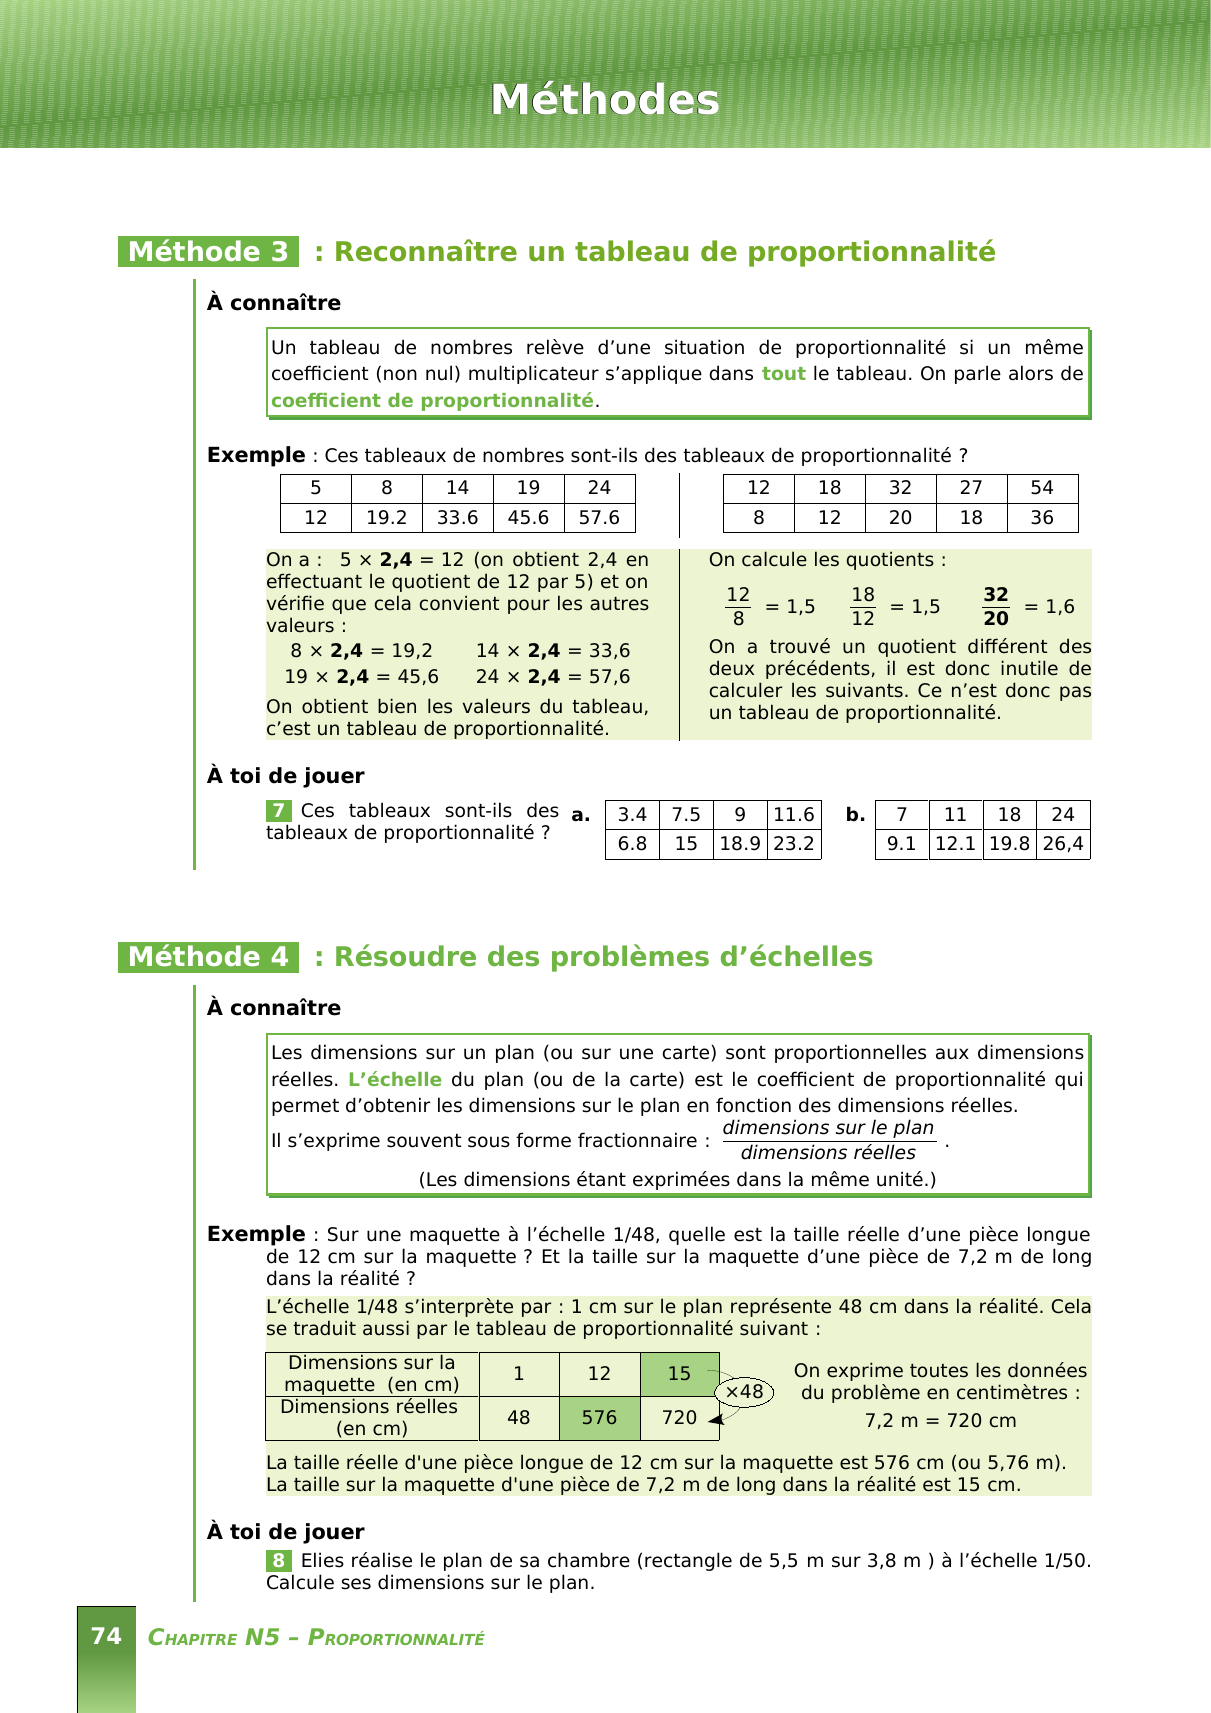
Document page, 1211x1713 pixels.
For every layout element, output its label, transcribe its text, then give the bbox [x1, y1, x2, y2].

table_cell 20 [866, 504, 936, 532]
table_cell 576 [560, 1397, 640, 1440]
text On calcule les quotients : [708, 549, 1092, 571]
table_header 24 [565, 475, 635, 503]
table_header 18 [795, 475, 865, 503]
table_header 54 [1008, 475, 1078, 503]
table_header [566, 800, 605, 829]
text Exemple : Ces tableaux de nombres sont-ils des tableaux de proportionnalité ? [207, 443, 1092, 468]
table_header [720, 1402, 739, 1419]
table_cell 12,1 [930, 830, 982, 859]
text Un tableau de nombres relève d’une situation de proportionnalité si un même coefficient (non nul) multiplicateur s’applique dans tout le tableau. On parle alors de coefficient de proportionnalité. [268, 329, 1088, 415]
table_header = 1,6 [958, 583, 1092, 630]
table_header 3,4 [606, 801, 659, 829]
table_header 7,5 [660, 801, 713, 829]
table_cell 19,8 [984, 830, 1036, 859]
table_cell 18 [937, 504, 1007, 532]
table_header = 1,5 [709, 583, 826, 630]
table_header Ces tableaux sont-ils des tableaux de proportionnalité ? [266, 800, 566, 859]
table_header 8 × 2,4 = 19,2 [266, 637, 458, 664]
table_header Dimensions sur la maquette (en cm) [266, 1353, 478, 1396]
list : Reconnaître un tableau de proportionnalité [299, 236, 1092, 267]
table_cell 33,6 [423, 504, 493, 532]
list : Résoudre des problèmes d’échelles [299, 942, 1092, 973]
table_cell 6,8 [606, 830, 659, 859]
table_cell 23,2 [768, 830, 821, 859]
table_header 12 [560, 1353, 640, 1396]
table_header 19 [494, 475, 564, 503]
table_cell 15 [660, 830, 713, 859]
text (Les dimensions étant exprimées dans la même unité.) [268, 1159, 1088, 1193]
text On a trouvé un quotient différent des deux précédents, il est donc inutile de calculer les suivants. Ce n’est donc pas un tableau de proportionnalité. [708, 636, 1092, 724]
table_header 9 [714, 801, 767, 829]
text Il s’exprime souvent sous forme fractionnaire : . [268, 1112, 1088, 1159]
text On obtient bien les valeurs du tableau, c’est un tableau de proportionnalité. [266, 696, 649, 740]
table_cell 36 [1008, 504, 1078, 532]
table_cell 57,6 [565, 504, 635, 532]
table_cell 26,4 [1037, 830, 1090, 859]
table_header [822, 800, 875, 829]
table_cell 9,1 [876, 830, 928, 859]
table_header 12 [724, 475, 794, 503]
table_header 14 × 2,4 = 33,6 [458, 637, 649, 664]
table_header 5 [281, 475, 351, 503]
text À connaître [207, 997, 1092, 1021]
table_cell 18,9 [714, 830, 767, 859]
table_header 18 [984, 801, 1036, 829]
table_header 8 [352, 475, 422, 503]
table_header 1 [480, 1353, 559, 1396]
text La taille réelle d'une pièce longue de 12 cm sur la maquette est 576 cm (ou 5,76 m). La taille sur la maquette d'une pièce de 7,2 m de long dans la réalité est 15 cm. [266, 1452, 1092, 1496]
table_cell 45,6 [494, 504, 564, 532]
table_header On exprime toutes les données du problème en centimètres : 7,2 m = 720 cm [791, 1352, 1090, 1440]
table_cell 12 [795, 504, 865, 532]
list Elies réalise le plan de sa chambre (rectangle de 5,5 m sur 3,8 m ) à l’échelle 1/50. Calcule ses dimensions sur le plan. [266, 1550, 1092, 1594]
table_cell 19,2 [352, 504, 422, 532]
table_header [720, 1373, 732, 1383]
text À toi de jouer [207, 1520, 1092, 1544]
table_header 15 [641, 1353, 719, 1396]
table_header 27 [937, 475, 1007, 503]
table_header = 1,5 [826, 583, 958, 630]
table_cell Dimensions réelles (en cm) [266, 1397, 478, 1440]
table_cell [566, 829, 605, 859]
text À connaître [207, 291, 1092, 315]
table_cell 8 [724, 504, 794, 532]
table_cell [822, 829, 875, 859]
table_header 11 [930, 801, 982, 829]
table_cell 24 × 2,4 = 57,6 [458, 664, 649, 690]
table_header 11,6 [768, 801, 821, 829]
table_cell 12 [281, 504, 351, 532]
table_header 32 [866, 475, 936, 503]
text On a : 5 × 2,4 = 12 (on obtient 2,4 en effectuant le quotient de 12 par 5) et on vérifie que cela convient pour les autres valeurs : [266, 549, 649, 637]
table_header 14 [423, 475, 493, 503]
table_header 7 [876, 801, 928, 829]
table_header [720, 1352, 791, 1440]
text Exemple : Sur une maquette à l’échelle 1/48, quelle est la taille réelle d’une pièce longue de 12 cm sur la maquette ? Et la taille sur la maquette d’une pièce de 7,2 m de long dans la réalité ? [207, 1222, 1092, 1290]
text L’échelle 1/48 s’interprète par : 1 cm sur le plan représente 48 cm dans la réalité. Cela se traduit aussi par le tableau de proportionnalité suivant : [266, 1296, 1092, 1340]
table_cell 19 × 2,4 = 45,6 [266, 664, 458, 690]
text Les dimensions sur un plan (ou sur une carte) sont proportionnelles aux dimensions réelles. L’échelle du plan (ou de la carte) est le coefficient de proportionnalité qui permet d’obtenir les dimensions sur le plan en fonction des dimensions réelles. [268, 1035, 1088, 1112]
text À toi de jouer [207, 764, 1092, 788]
table_cell 720 [641, 1397, 719, 1440]
table_cell 48 [480, 1397, 559, 1440]
table_header 24 [1037, 801, 1090, 829]
